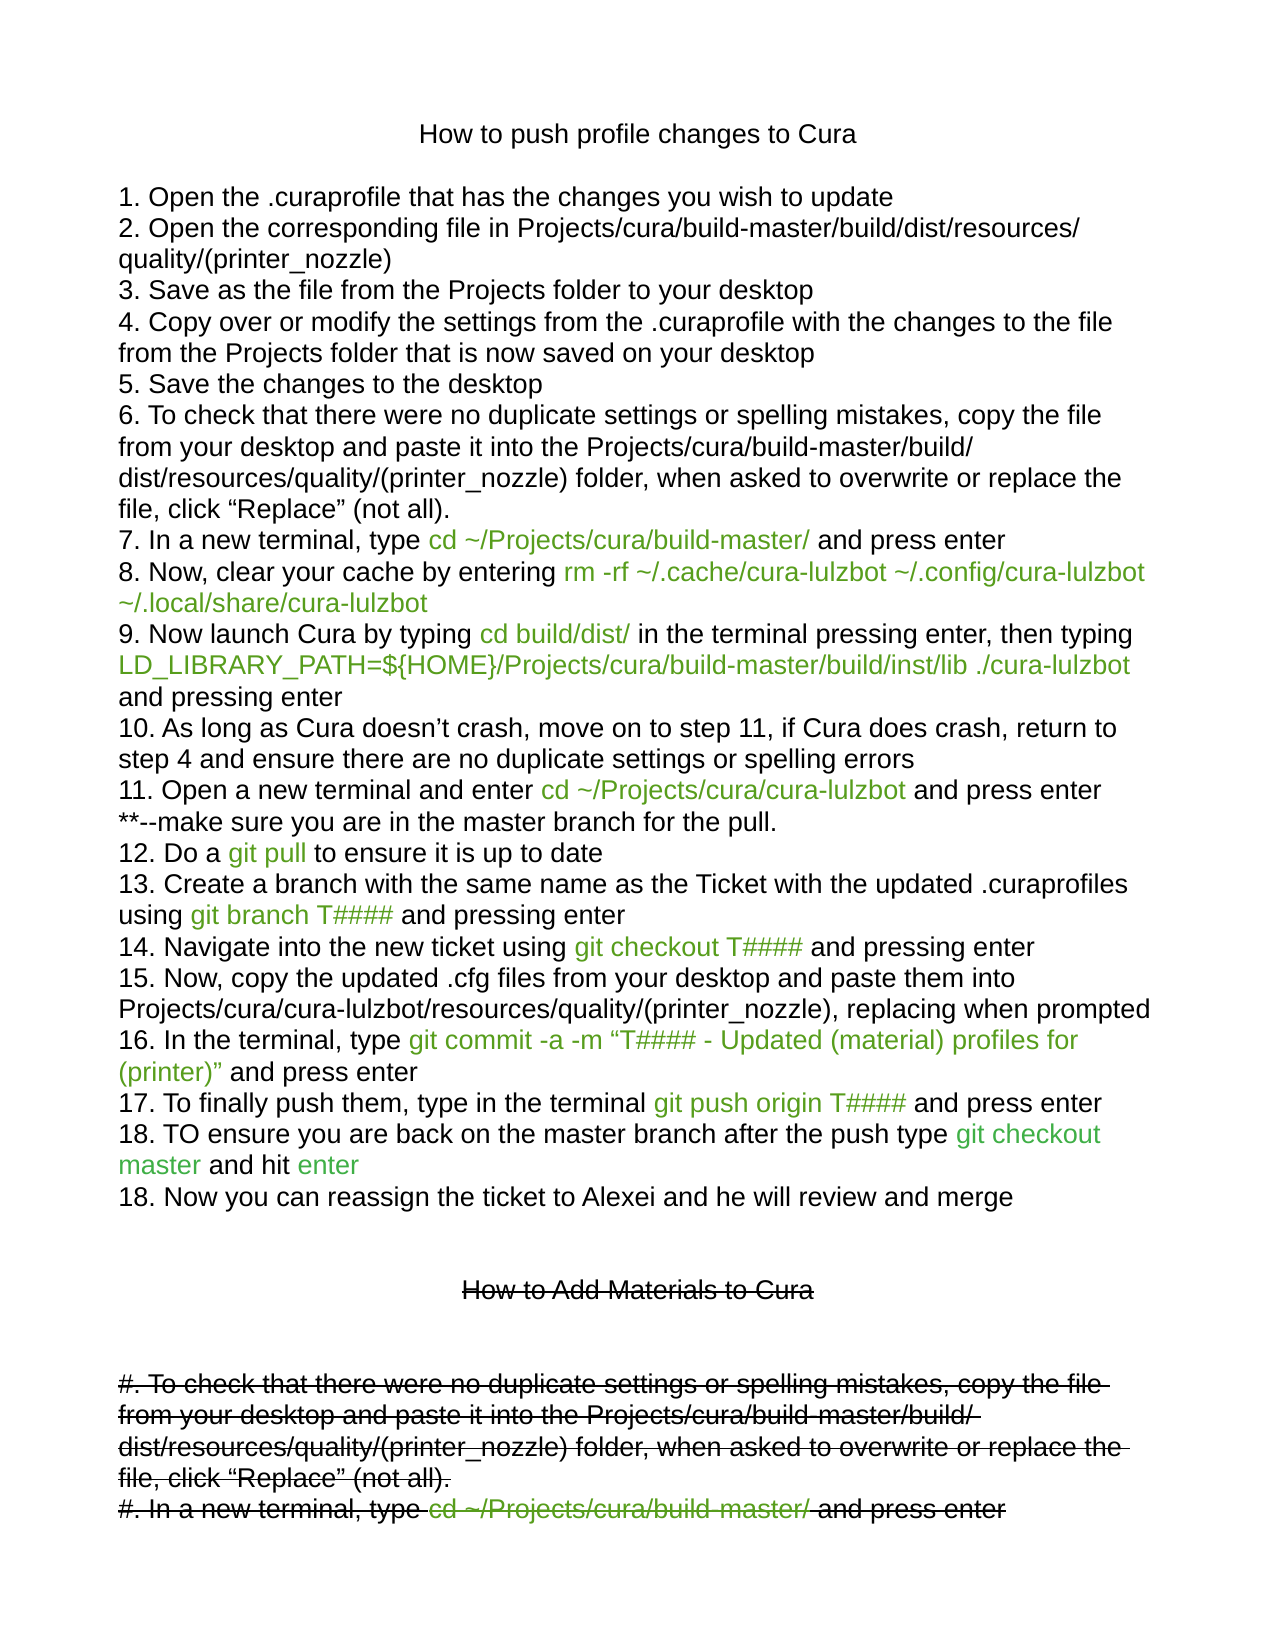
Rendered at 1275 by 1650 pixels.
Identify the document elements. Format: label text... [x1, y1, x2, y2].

text 18. Now you can reassign the ticket to Alexei and he will review and merge [118, 1181, 1157, 1212]
text 8. Now, clear your cache by entering rm -rf ~/.cache/cura-lulzbot ~/.config/cura-lulzbot ~/.local/share/cura-lulzbot [118, 556, 1157, 618]
text 15. Now, copy the updated .cfg files from your desktop and paste them into Projects/cura/cura-lulzbot/resources/quality/(printer_nozzle), replacing when prompted [118, 962, 1157, 1024]
text 4. Copy over or modify the settings from the .curaprofile with the changes to the file from the Projects folder that is now saved on your desktop [118, 306, 1157, 368]
text #. In a new terminal, type cd ~/Projects/cura/build-master/ and press enter [118, 1493, 1157, 1524]
text 16. In the terminal, type git commit -a -m “T#### - Updated (material) profiles for (printer)” and press enter [118, 1024, 1157, 1087]
text 5. Save the changes to the desktop [118, 368, 1157, 399]
text 9. Now launch Cura by typing cd build/dist/ in the terminal pressing enter, then typing LD_LIBRARY_PATH=${HOME}/Projects/cura/build-master/build/inst/lib ./cura-lulzbot and pressing enter [118, 618, 1157, 712]
text 6. To check that there were no duplicate settings or spelling mistakes, copy the file from your desktop and paste it into the Projects/cura/build-master/build/ dist/resources/quality/(printer_nozzle) folder, when asked to overwrite or replace the file, click “Replace” (not all). [118, 399, 1157, 524]
text 11. Open a new terminal and enter cd ~/Projects/cura/cura-lulzbot and press enter [118, 774, 1157, 806]
text #. To check that there were no duplicate settings or spelling mistakes, copy the file from your desktop and paste it into the Projects/cura/build-master/build/ dist/resources/quality/(printer_nozzle) folder, when asked to overwrite or replace the file, click “Replace” (not all). [118, 1368, 1157, 1493]
text 12. Do a git pull to ensure it is up to date [118, 837, 1157, 868]
text 3. Save as the file from the Projects folder to your desktop [118, 274, 1157, 306]
text 1. Open the .curaprofile that has the changes you wish to update [118, 181, 1157, 212]
text 14. Navigate into the new ticket using git checkout T#### and pressing enter [118, 931, 1157, 962]
text 13. Create a branch with the same name as the Ticket with the updated .curaprofiles using git branch T#### and pressing enter [118, 868, 1157, 931]
text 7. In a new terminal, type cd ~/Projects/cura/build-master/ and press enter [118, 524, 1157, 556]
text How to Add Materials to Cura [118, 1274, 1157, 1306]
text **--make sure you are in the master branch for the pull. [118, 806, 1157, 837]
text 10. As long as Cura doesn’t crash, move on to step 11, if Cura does crash, return to step 4 and ensure there are no duplicate settings or spelling errors [118, 712, 1157, 774]
text 2. Open the corresponding file in Projects/cura/build-master/build/dist/resources/ quality/(printer_nozzle) [118, 212, 1157, 274]
text 17. To finally push them, type in the terminal git push origin T#### and press enter [118, 1087, 1157, 1118]
text 18. TO ensure you are back on the master branch after the push type git checkout master and hit enter [118, 1118, 1157, 1181]
text How to push profile changes to Cura [118, 118, 1157, 149]
